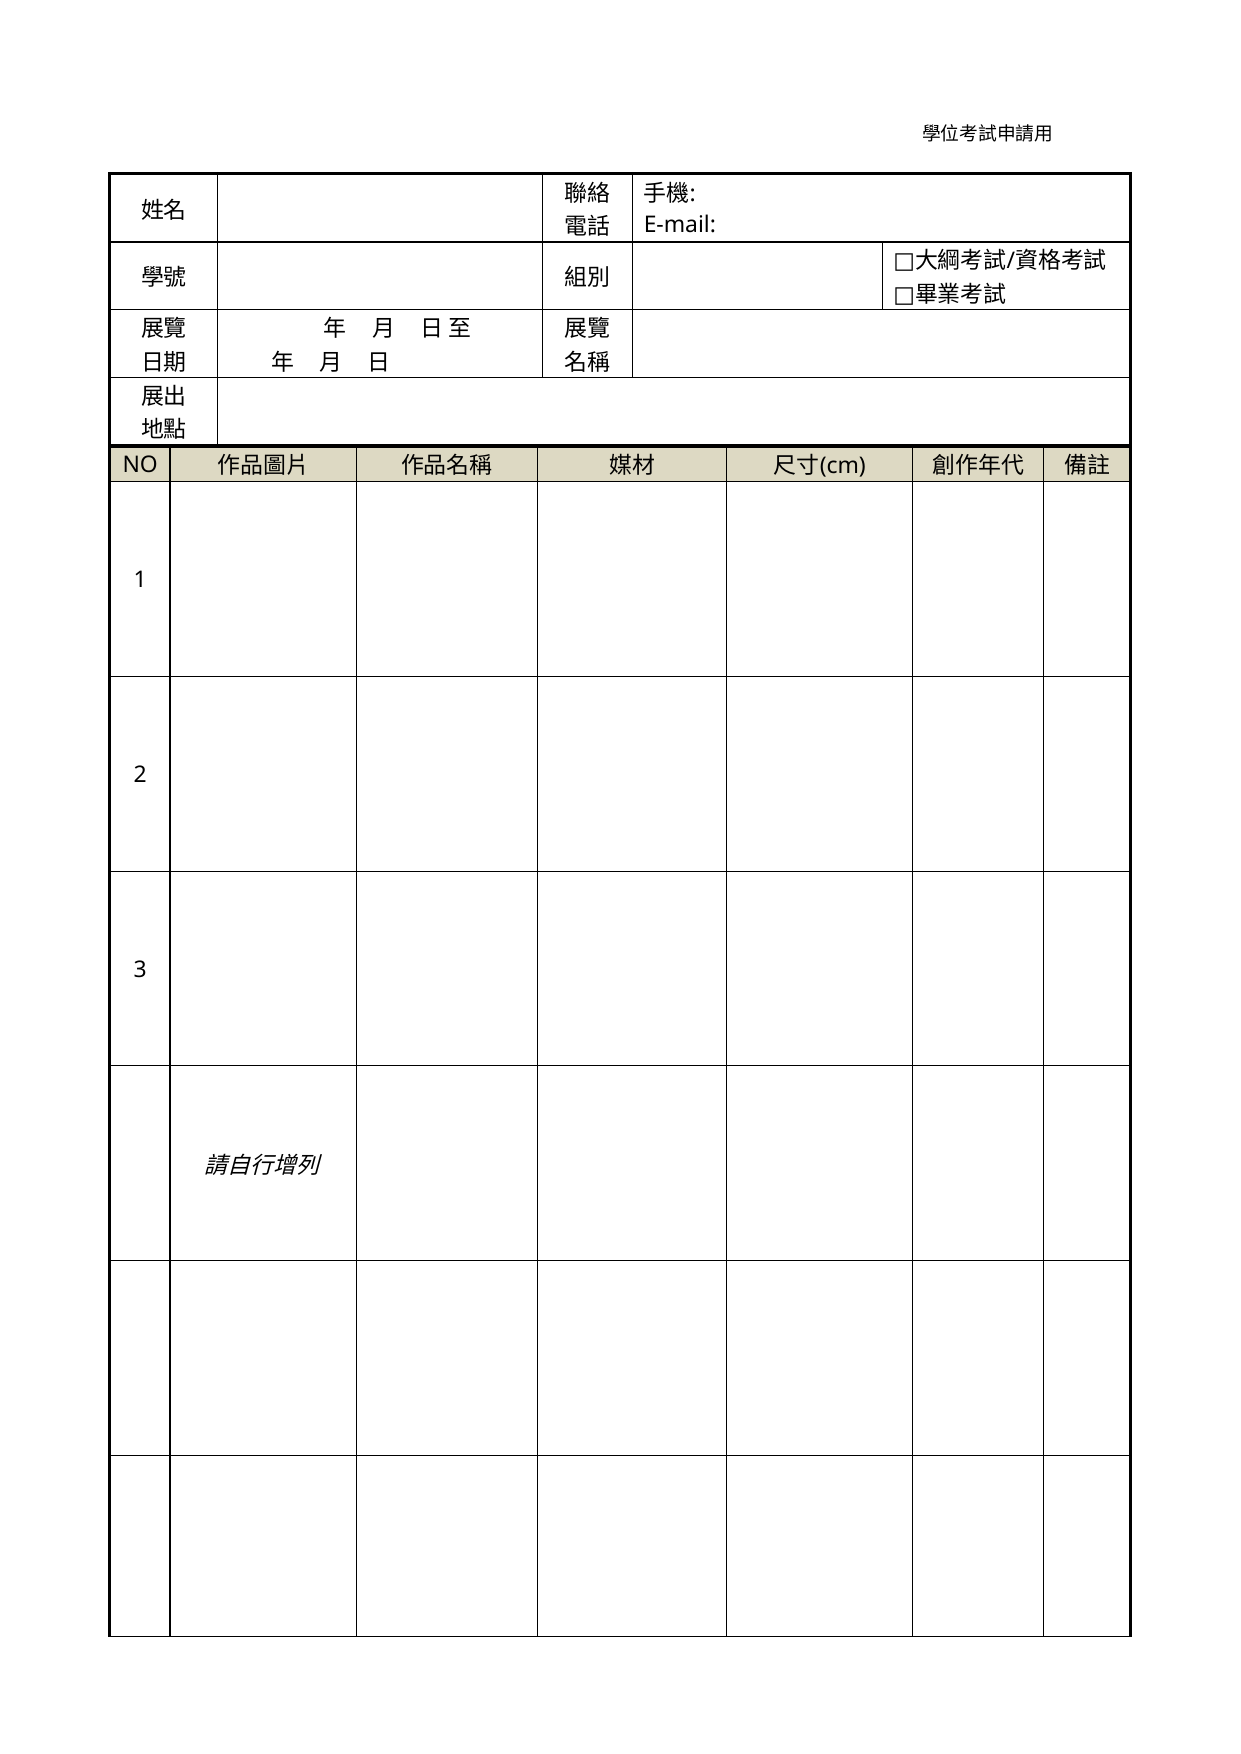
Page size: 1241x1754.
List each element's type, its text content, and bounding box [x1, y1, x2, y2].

table_cell [1044, 872, 1129, 1065]
table_cell [538, 1066, 726, 1260]
table_cell 媒材 [538, 448, 726, 481]
table_cell [633, 310, 1129, 377]
table_cell [913, 872, 1043, 1065]
table_cell □大綱考試/資格考試 □畢業考試 [883, 243, 1129, 309]
table_cell [357, 1261, 537, 1455]
table_cell [727, 482, 912, 676]
table_cell [538, 677, 726, 871]
table_cell 2 [111, 677, 169, 871]
table_cell [218, 378, 1129, 444]
table_cell [171, 677, 356, 871]
table_cell [357, 482, 537, 676]
table_cell [1044, 1456, 1129, 1636]
table_cell 作品名稱 [357, 448, 537, 481]
table_cell [538, 482, 726, 676]
table_cell [538, 872, 726, 1065]
table_cell 學號 [111, 243, 217, 309]
table_cell 創作年代 [913, 448, 1043, 481]
table_cell [727, 677, 912, 871]
table_cell [1044, 482, 1129, 676]
table_cell 3 [111, 872, 169, 1065]
table_cell [171, 482, 356, 676]
table_cell [913, 677, 1043, 871]
table_cell [111, 1066, 169, 1260]
table_cell 備註 [1044, 448, 1129, 481]
table_cell [538, 1456, 726, 1636]
table_cell 作品圖片 [171, 448, 356, 481]
table_cell [538, 1261, 726, 1455]
table_cell [1044, 1066, 1129, 1260]
table_cell 展覽名稱 [543, 310, 632, 377]
table_cell [913, 482, 1043, 676]
table_cell [913, 1456, 1043, 1636]
table_cell [1044, 677, 1129, 871]
table_cell [727, 872, 912, 1065]
table_cell [633, 243, 882, 309]
table_cell [218, 243, 542, 309]
table_cell 請自行增列 [171, 1066, 356, 1260]
table_cell [171, 1456, 356, 1636]
table_cell [913, 1066, 1043, 1260]
table_header 姓名 [111, 175, 217, 241]
table_cell [1044, 1261, 1129, 1455]
table_cell [111, 1456, 169, 1636]
table_cell [727, 1261, 912, 1455]
table_cell [171, 1261, 356, 1455]
table_cell [171, 872, 356, 1065]
table_header 聯絡 電話 [543, 175, 632, 241]
table_cell [357, 872, 537, 1065]
table_header 手機: E-mail: [633, 175, 1129, 241]
table_cell [357, 677, 537, 871]
table_cell NO [111, 448, 169, 481]
table_cell 1 [111, 482, 169, 676]
table_cell 年 月 日 至 年 月 日 [218, 310, 542, 377]
table_cell 尺寸(cm) [727, 448, 912, 481]
table_cell [111, 1261, 169, 1455]
table_cell 展出 地點 [111, 378, 217, 444]
table_cell [357, 1456, 537, 1636]
table_cell [913, 1261, 1043, 1455]
table_cell [357, 1066, 537, 1260]
table_cell [727, 1456, 912, 1636]
table_cell 組別 [543, 243, 632, 309]
table_header [218, 175, 542, 241]
table_cell 展覽 日期 [111, 310, 217, 377]
table_cell [727, 1066, 912, 1260]
